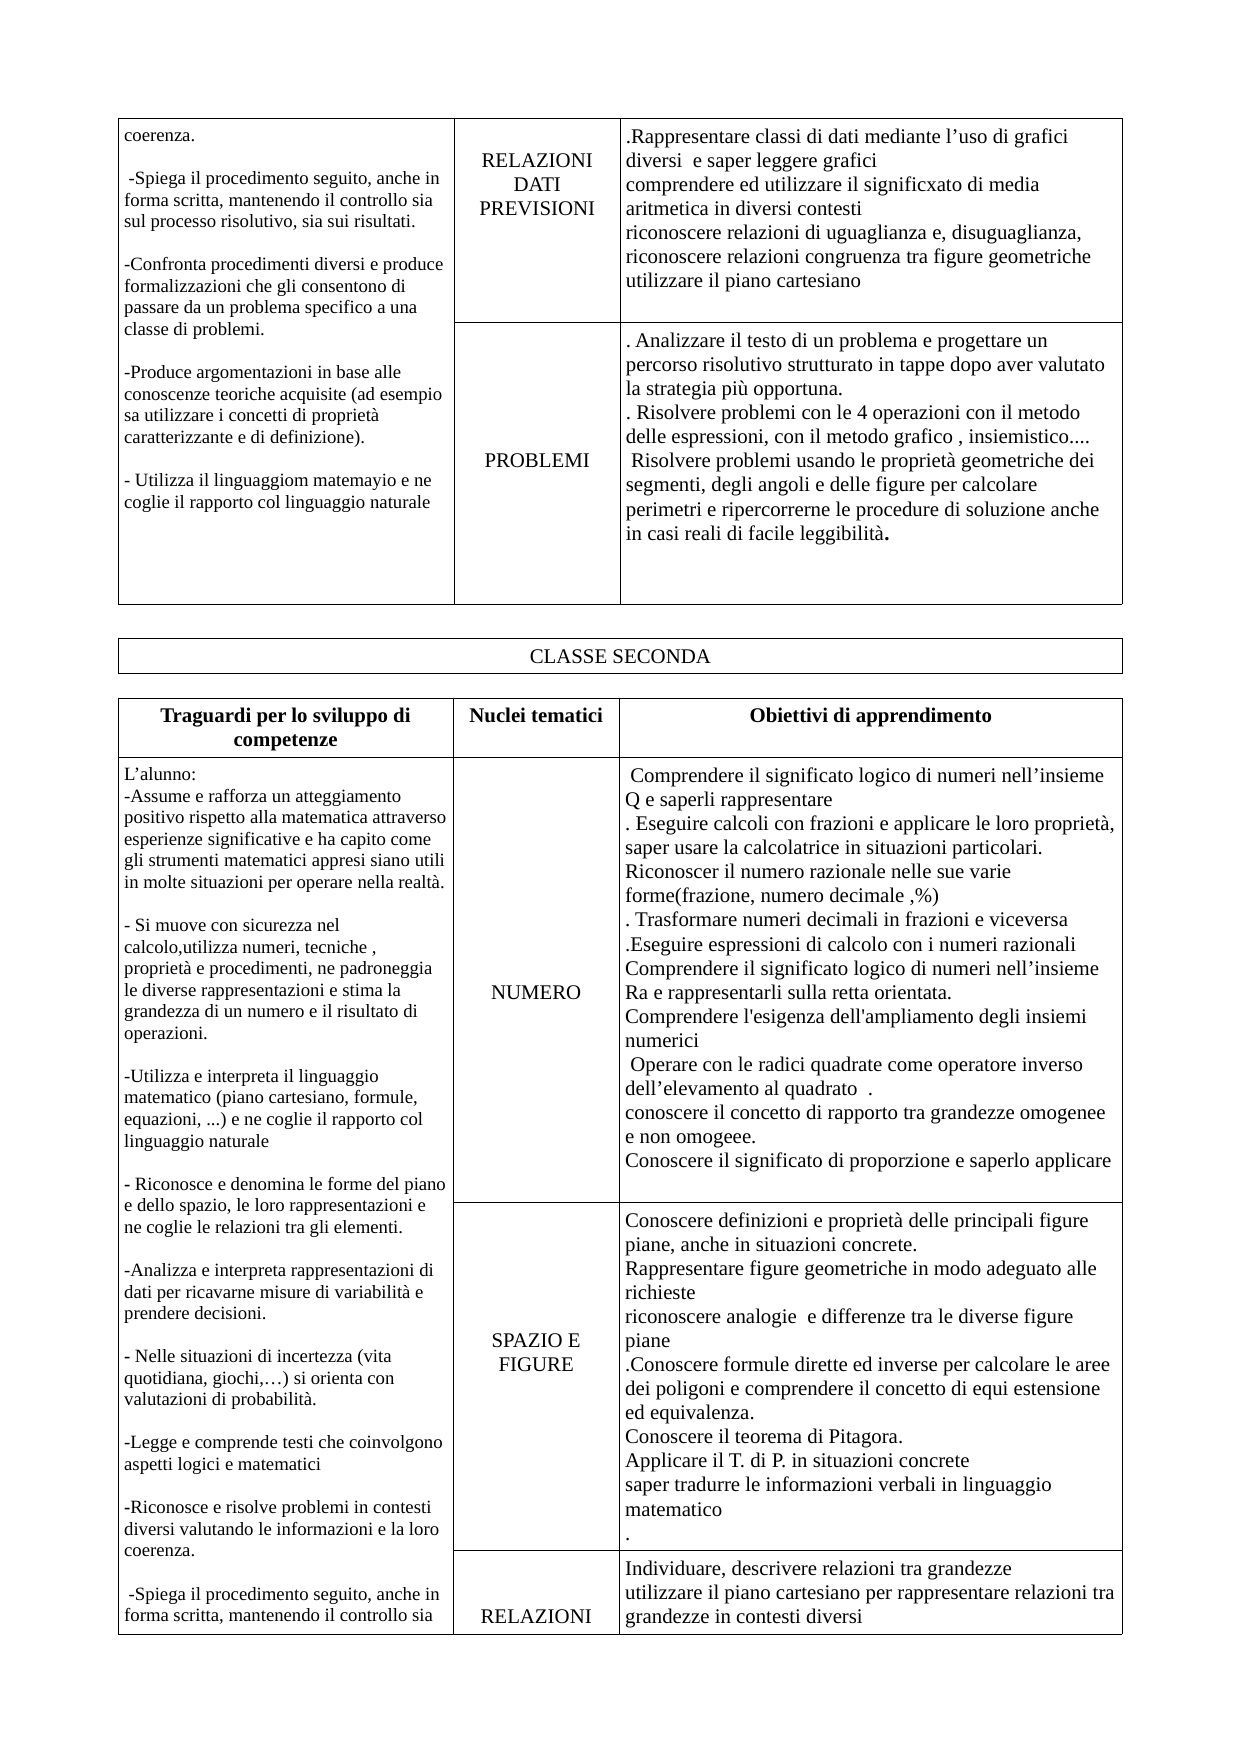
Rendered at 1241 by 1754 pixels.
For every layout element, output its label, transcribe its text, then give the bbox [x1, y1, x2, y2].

table_cell .Rappresentare classi di dati mediante l’uso di grafici diversi e saper leggere grafici comprendere ed utilizzare il significxato di media aritmetica in diversi contesti riconoscere relazioni di uguaglianza e, disuguaglianza, riconoscere relazioni congruenza tra figure geometriche utilizzare il piano cartesiano [621, 119, 1122, 322]
table_cell . Analizzare il testo di un problema e progettare un percorso risolutivo strutturato in tappe dopo aver valutato la strategia più opportuna. . Risolvere problemi con le 4 operazioni con il metodo delle espressioni, con il metodo grafico , insiemistico.... Risolvere problemi usando le proprietà geometriche dei segmenti, degli angoli e delle figure per calcolare perimetri e ripercorrerne le procedure di soluzione anche in casi reali di facile leggibilità. [621, 323, 1122, 604]
table_cell coerenza. -Spiega il procedimento seguito, anche in forma scritta, mantenendo il controllo sia sul processo risolutivo, sia sui risultati. -Confronta procedimenti diversi e produce formalizzazioni che gli consentono di passare da un problema specifico a una classe di problemi. -Produce argomentazioni in base alle conoscenze teoriche acquisite (ad esempio sa utilizzare i concetti di proprietà caratterizzante e di definizione). - Utilizza il linguaggiom matemayio e ne coglie il rapporto col linguaggio naturale [119, 119, 454, 604]
table_cell Individuare, descrivere relazioni tra grandezze utilizzare il piano cartesiano per rappresentare relazioni tra grandezze in contesti diversi [620, 1551, 1122, 1634]
table_cell NUMERO [454, 758, 619, 1202]
table_header Obiettivi di apprendimento [620, 699, 1122, 757]
table_header CLASSE SECONDA [119, 639, 1122, 673]
table_cell L’alunno: -Assume e rafforza un atteggiamento positivo rispetto alla matematica attraverso esperienze significative e ha capito come gli strumenti matematici appresi siano utili in molte situazioni per operare nella realtà. - Si muove con sicurezza nel calcolo,utilizza numeri, tecniche , proprietà e procedimenti, ne padroneggia le diverse rappresentazioni e stima la grandezza di un numero e il risultato di operazioni. -Utilizza e interpreta il linguaggio matematico (piano cartesiano, formule, equazioni, ...) e ne coglie il rapporto col linguaggio naturale - Riconosce e denomina le forme del piano e dello spazio, le loro rappresentazioni e ne coglie le relazioni tra gli elementi. -Analizza e interpreta rappresentazioni di dati per ricavarne misure di variabilità e prendere decisioni. - Nelle situazioni di incertezza (vita quotidiana, giochi,…) si orienta con valutazioni di probabilità. -Legge e comprende testi che coinvolgono aspetti logici e matematici -Riconosce e risolve problemi in contesti diversi valutando le informazioni e la loro coerenza. -Spiega il procedimento seguito, anche in forma scritta, mantenendo il controllo sia [119, 758, 453, 1634]
table_cell Conoscere definizioni e proprietà delle principali figure piane, anche in situazioni concrete. Rappresentare figure geometriche in modo adeguato alle richieste riconoscere analogie e differenze tra le diverse figure piane .Conoscere formule dirette ed inverse per calcolare le aree dei poligoni e comprendere il concetto di equi estensione ed equivalenza. Conoscere il teorema di Pitagora. Applicare il T. di P. in situazioni concrete saper tradurre le informazioni verbali in linguaggio matematico . [620, 1203, 1122, 1550]
table_cell RELAZIONI DATI PREVISIONI [455, 119, 620, 322]
table_cell RELAZIONI [454, 1551, 619, 1634]
table_header Traguardi per lo sviluppo di competenze [119, 699, 453, 757]
table_cell PROBLEMI [455, 323, 620, 604]
table_header Nuclei tematici [454, 699, 619, 757]
table_cell Comprendere il significato logico di numeri nell’insieme Q e saperli rappresentare . Eseguire calcoli con frazioni e applicare le loro proprietà, saper usare la calcolatrice in situazioni particolari. Riconoscer il numero razionale nelle sue varie forme(frazione, numero decimale ,%) . Trasformare numeri decimali in frazioni e viceversa .Eseguire espressioni di calcolo con i numeri razionali Comprendere il significato logico di numeri nell’insieme Ra e rappresentarli sulla retta orientata. Comprendere l'esigenza dell'ampliamento degli insiemi numerici Operare con le radici quadrate come operatore inverso dell’elevamento al quadrato . conoscere il concetto di rapporto tra grandezze omogenee e non omogeee. Conoscere il significato di proporzione e saperlo applicare [620, 758, 1122, 1202]
table_cell SPAZIO E FIGURE [454, 1203, 619, 1550]
